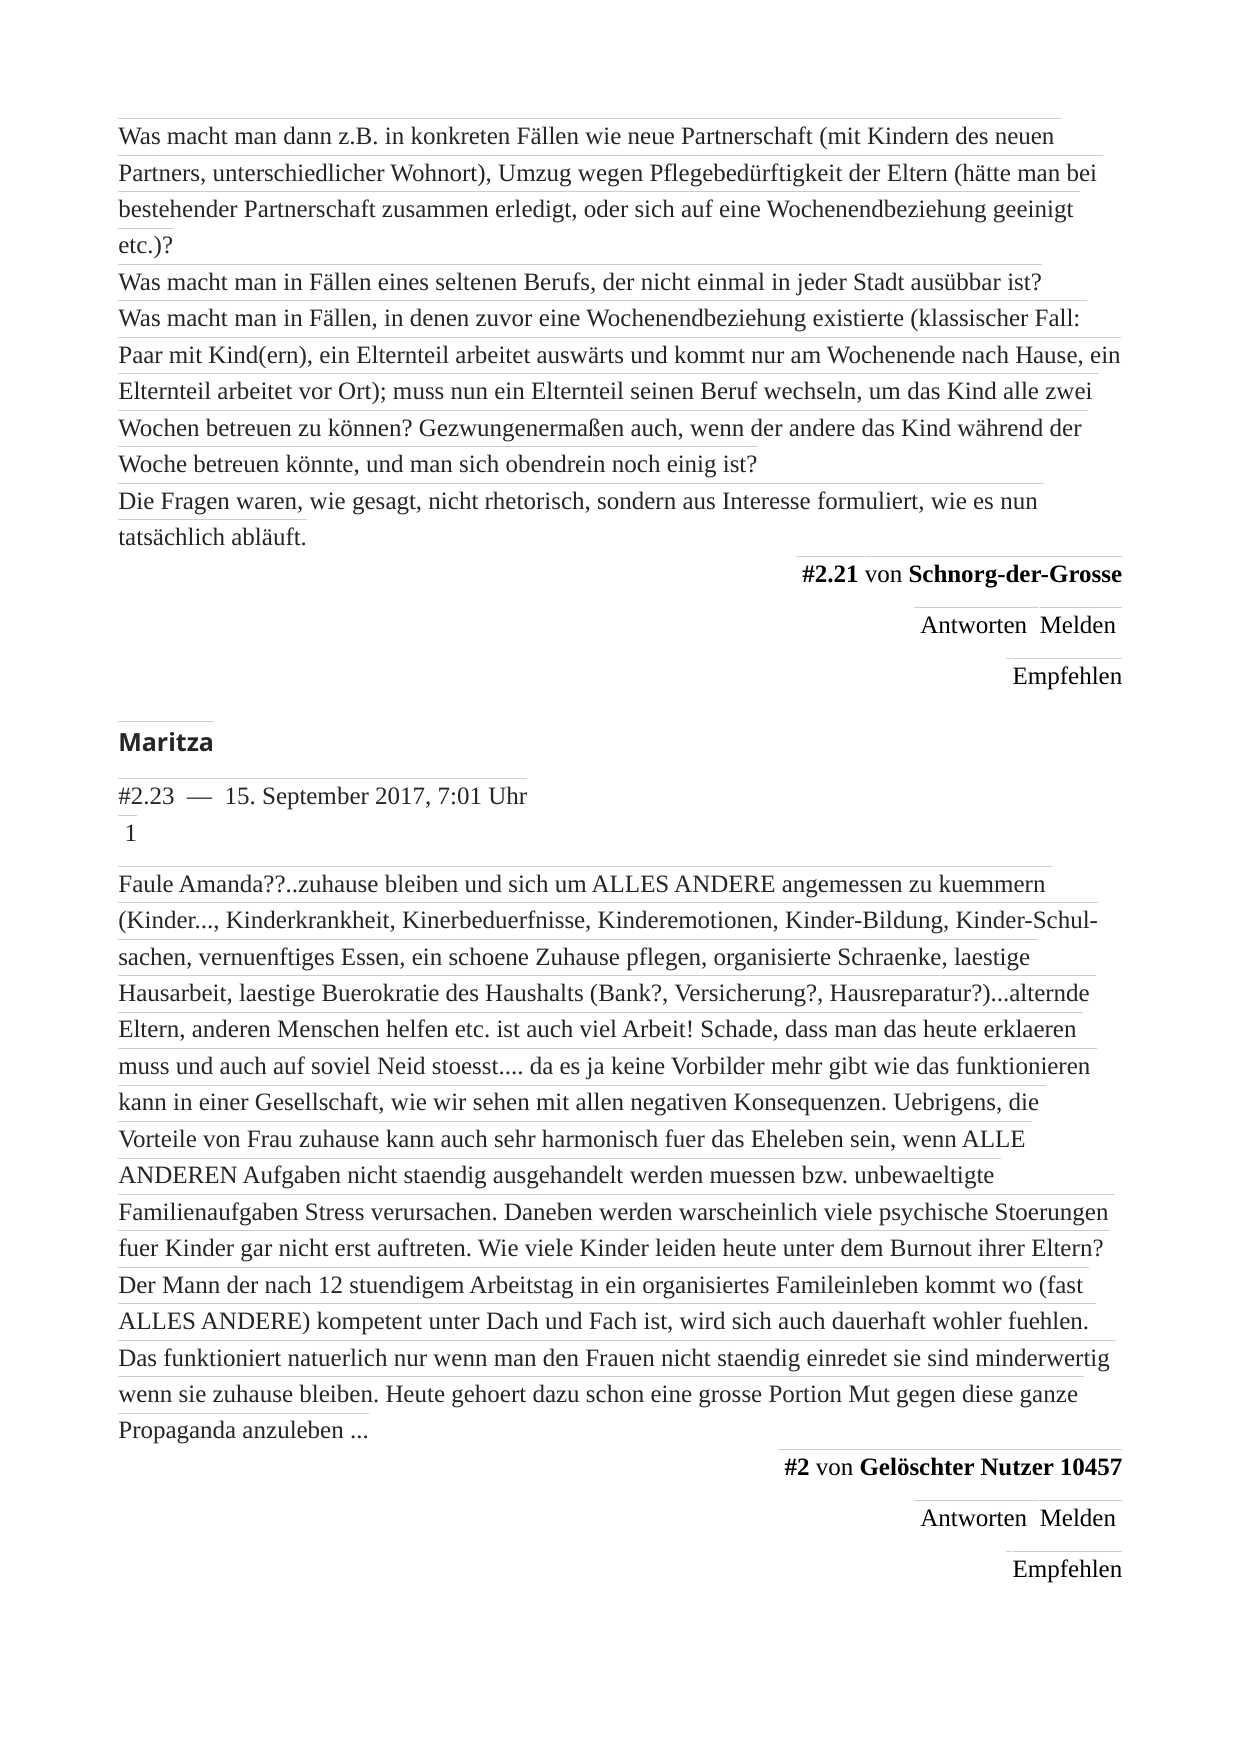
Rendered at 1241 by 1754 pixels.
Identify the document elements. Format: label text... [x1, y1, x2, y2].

text 1 [118, 815, 1122, 846]
text #2 von Gelöschter Nutzer 10457 [118, 1449, 1122, 1481]
text Antworten Melden [118, 1500, 1122, 1532]
text Die Fragen waren, wie gesagt, nicht rhetorisch, sondern aus Interesse formuliert, wie es nun tatsächlich abläuft. [118, 483, 1122, 551]
text Antworten Melden [118, 607, 1122, 638]
text #2.23 — 15. September 2017, 7:01 Uhr [118, 778, 1122, 810]
text Was macht man dann z.B. in konkreten Fällen wie neue Partnerschaft (mit Kindern des neuen Partners, unterschiedlicher Wohnort), Umzug wegen Pflegebedürftigkeit der Eltern (hätte man bei bestehender Partnerschaft zusammen erledigt, oder sich auf eine Wochenendbeziehung geeinigt etc.)? Was macht man in Fällen eines seltenen Berufs, der nicht einmal in jeder Stadt ausübbar ist? Was macht man in Fällen, in denen zuvor eine Wochenendbeziehung existierte (klassischer Fall: Paar mit Kind(ern), ein Elternteil arbeitet auswärts und kommt nur am Wochenende nach Hause, ein Elternteil arbeitet vor Ort); muss nun ein Elternteil seinen Beruf wechseln, um das Kind alle zwei Wochen betreuen zu können? Gezwungenermaßen auch, wenn der andere das Kind während der Woche betreuen könnte, und man sich obendrein noch einig ist? [118, 118, 1122, 478]
text Faule Amanda??..zuhause bleiben und sich um ALLES ANDERE angemessen zu kuemmern (Kinder..., Kinderkrankheit, Kinerbeduerfnisse, Kinderemotionen, Kinder-Bildung, Kinder-Schul-sachen, vernuenftiges Essen, ein schoene Zuhause pflegen, organisierte Schraenke, laestige Hausarbeit, laestige Buerokratie des Haushalts (Bank?, Versicherung?, Hausreparatur?)...alternde Eltern, anderen Menschen helfen etc. ist auch viel Arbeit! Schade, dass man das heute erklaeren muss und auch auf soviel Neid stoesst.... da es ja keine Vorbilder mehr gibt wie das funktionieren kann in einer Gesellschaft, wie wir sehen mit allen negativen Konsequenzen. Uebrigens, die Vorteile von Frau zuhause kann auch sehr harmonisch fuer das Eheleben sein, wenn ALLE ANDEREN Aufgaben nicht staendig ausgehandelt werden muessen bzw. unbewaeltigte Familienaufgaben Stress verursachen. Daneben werden warscheinlich viele psychische Stoerungen fuer Kinder gar nicht erst auftreten. Wie viele Kinder leiden heute unter dem Burnout ihrer Eltern? Der Mann der nach 12 stuendigem Arbeitstag in ein organisiertes Famileinleben kommt wo (fast ALLES ANDERE) kompetent unter Dach und Fach ist, wird sich auch dauerhaft wohler fuehlen. Das funktioniert natuerlich nur wenn man den Frauen nicht staendig einredet sie sind minderwertig wenn sie zuhause bleiben. Heute gehoert dazu schon eine grosse Portion Mut gegen diese ganze Propaganda anzuleben ... [118, 866, 1122, 1444]
text #2.21 von Schnorg-der-Grosse [118, 556, 1122, 587]
text Empfehlen [118, 658, 1122, 689]
text Empfehlen [118, 1551, 1122, 1583]
subtitle Maritza [118, 721, 1122, 758]
